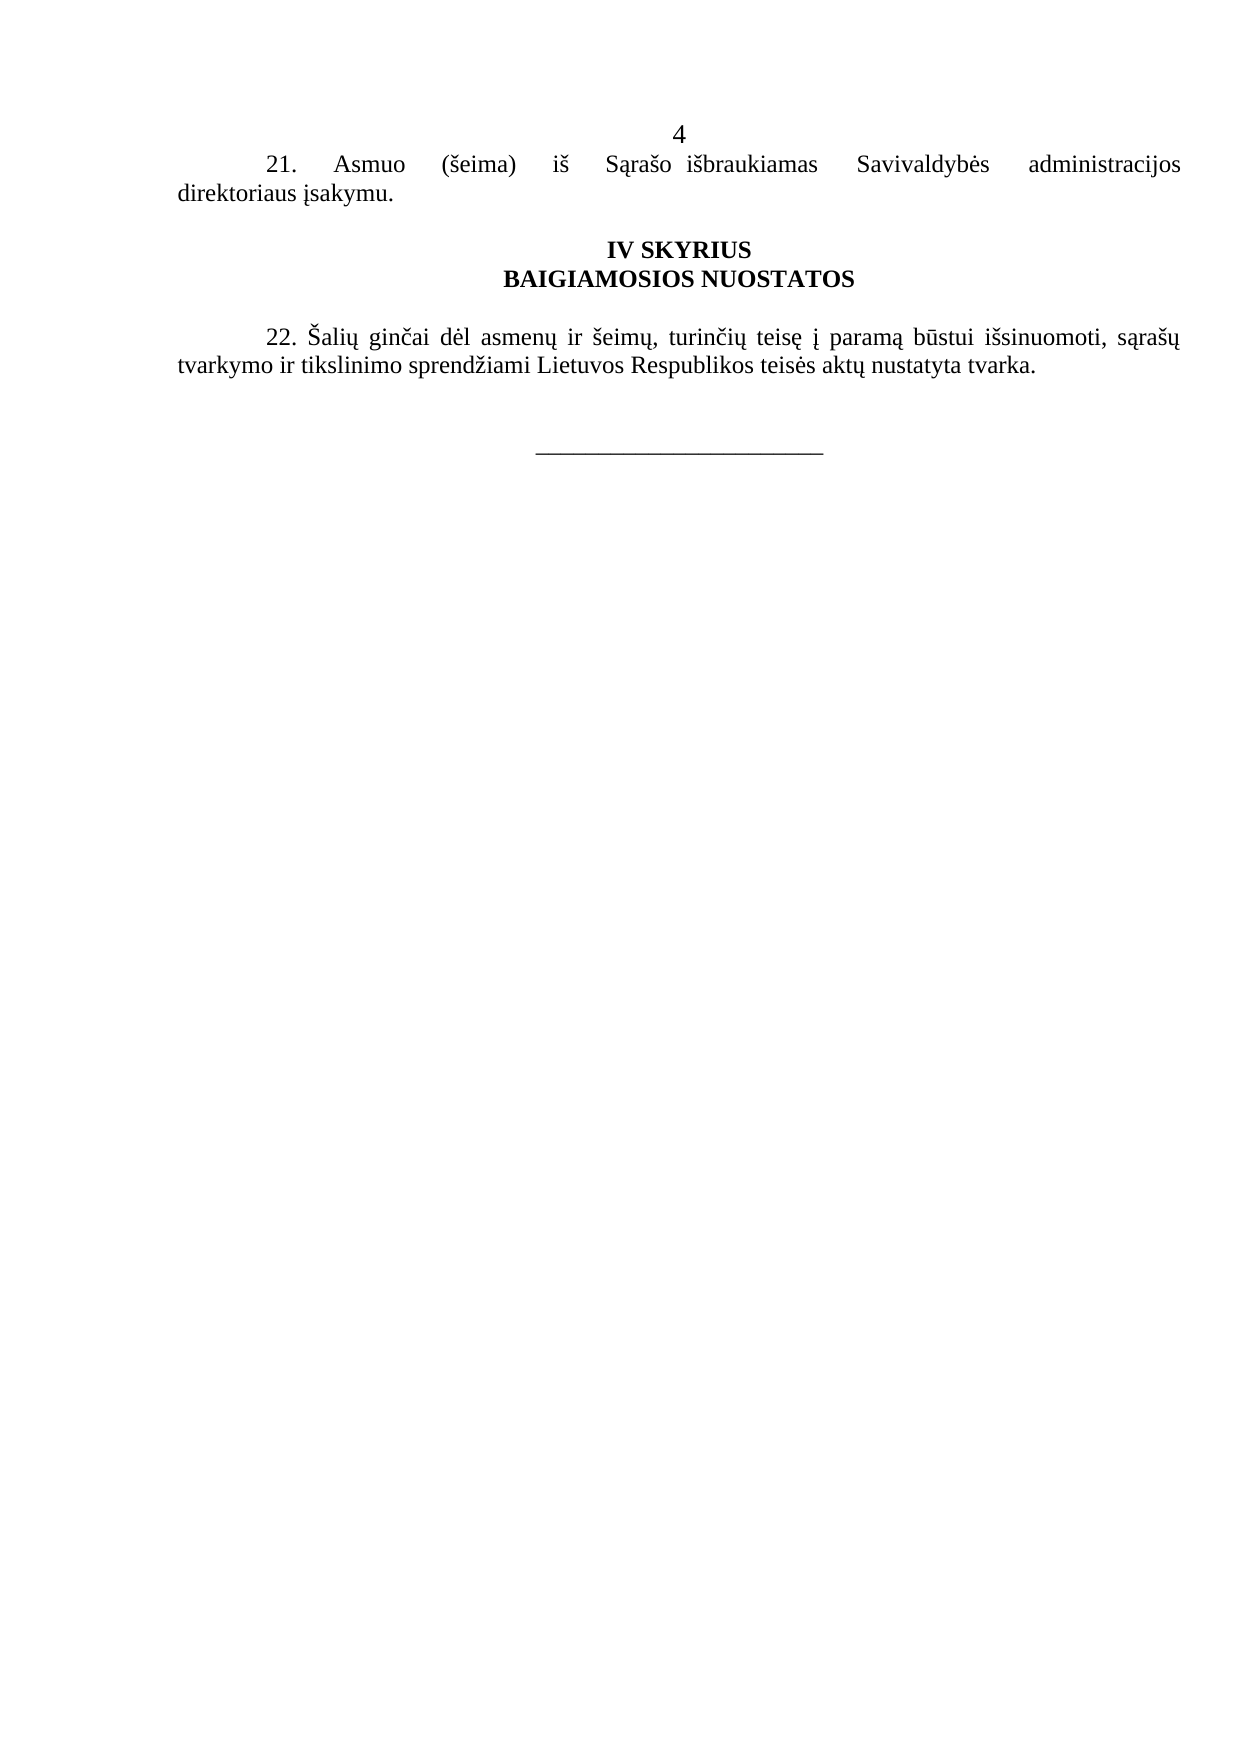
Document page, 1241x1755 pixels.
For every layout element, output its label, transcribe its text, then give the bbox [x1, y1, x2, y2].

text IV SKYRIUS [177, 236, 1181, 264]
text 21. Asmuo (šeima) iš Sąrašo išbraukiamas Savivaldybės administracijos direktoriaus įsakymu. [177, 149, 1181, 207]
text ––––––––––––––––––––––– [177, 437, 1181, 466]
text BAIGIAMOSIOS NUOSTATOS [177, 264, 1181, 293]
text 22. Šalių ginčai dėl asmenų ir šeimų, turinčių teisę į paramą būstui išsinuomoti, sąrašų tvarkymo ir tikslinimo sprendžiami Lietuvos Respublikos teisės aktų nustatyta tvarka. [177, 322, 1181, 379]
